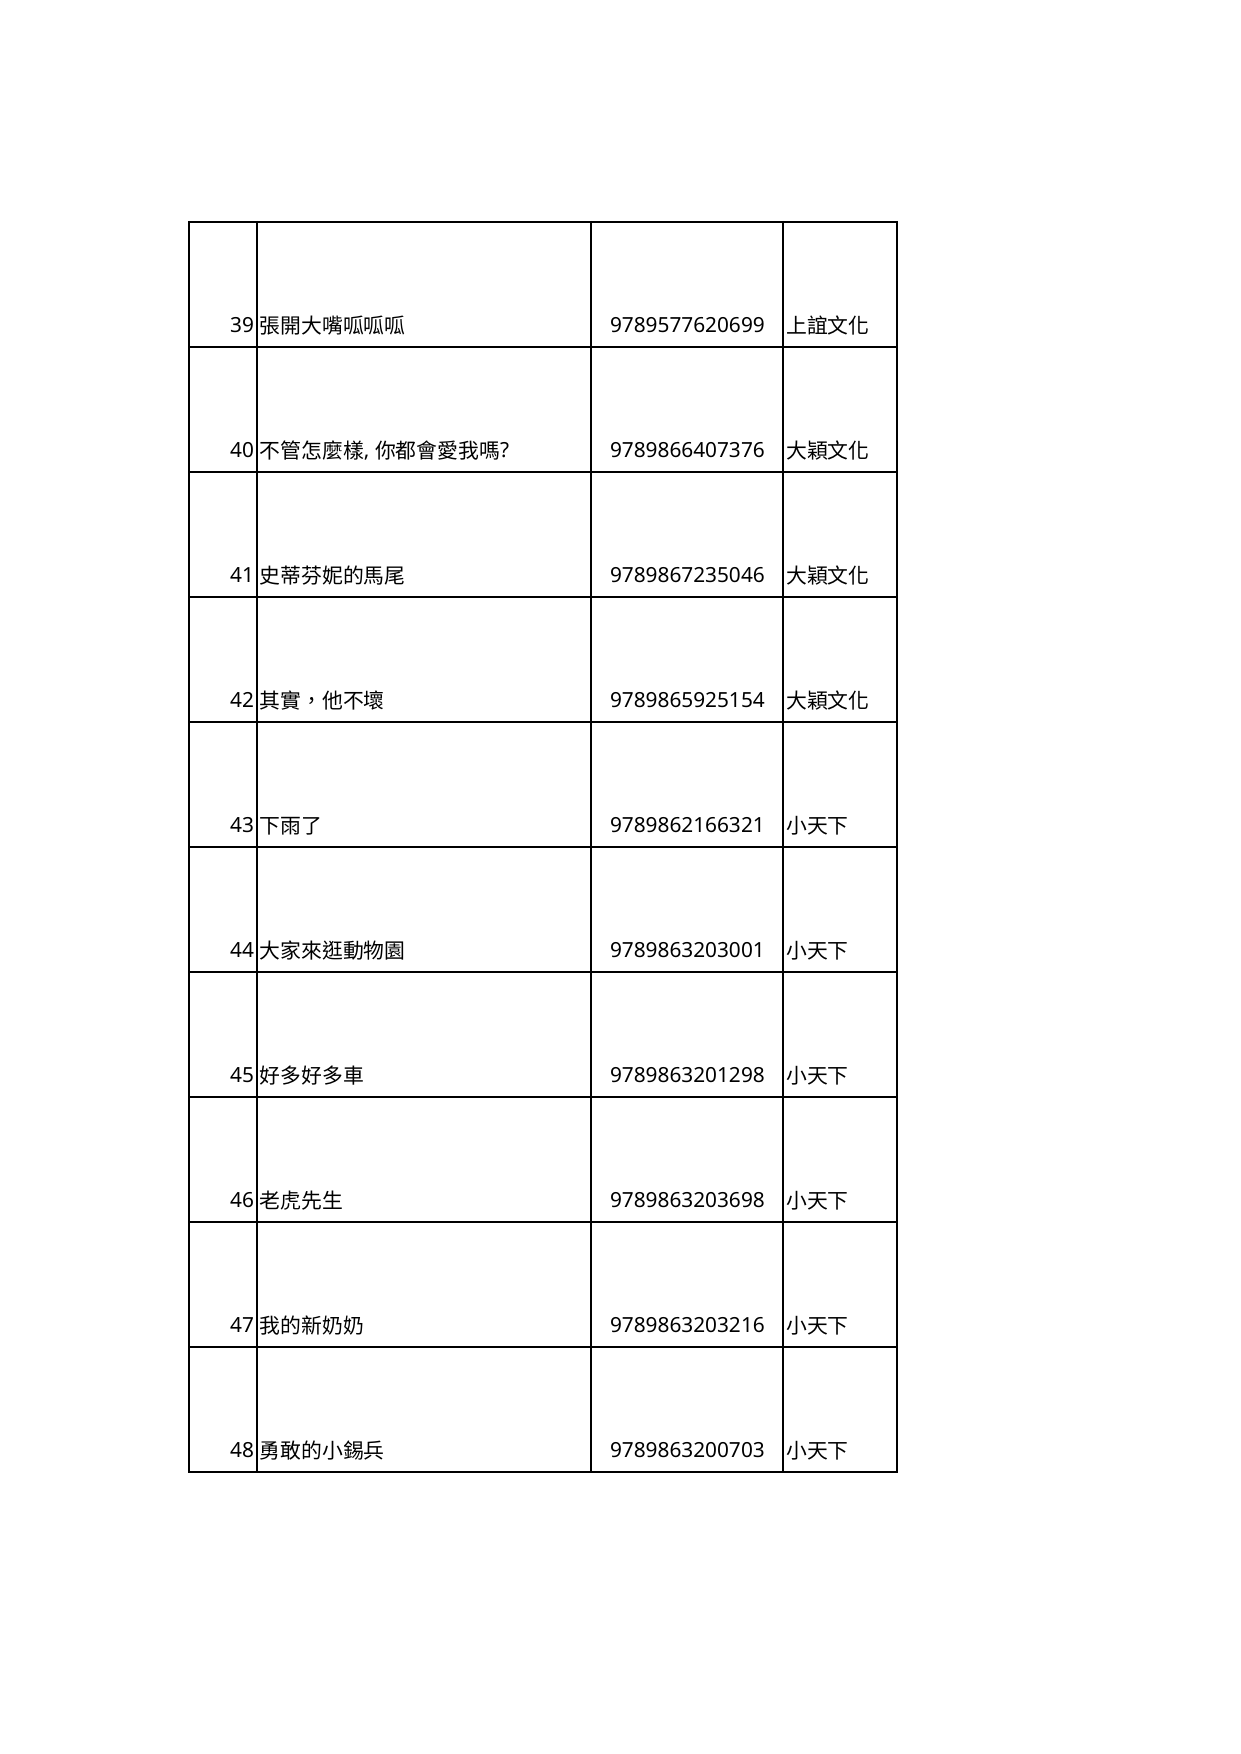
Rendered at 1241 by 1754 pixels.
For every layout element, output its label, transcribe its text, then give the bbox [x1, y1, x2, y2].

table_cell 41 [190, 473, 256, 596]
table_cell 小天下 [784, 723, 896, 846]
table_cell 小天下 [784, 973, 896, 1096]
table_cell 大穎文化 [784, 598, 896, 721]
table_cell 9789865925154 [592, 598, 782, 721]
table_header 103年度幼愛閱計畫書單 本批圖書尚在籌備中 [188, 158, 897, 221]
table_cell 39 [190, 223, 256, 346]
table_cell 40 [190, 348, 256, 471]
table_cell 其實，他不壞 [258, 598, 590, 721]
table_cell 9789867235046 [592, 473, 782, 596]
table_cell 小天下 [784, 1223, 896, 1346]
table_cell 上誼文化 [784, 223, 896, 346]
table_cell 大穎文化 [784, 348, 896, 471]
table_cell 46 [190, 1098, 256, 1221]
table_cell 9789863203216 [592, 1223, 782, 1346]
table_cell 小天下 [784, 1098, 896, 1221]
table_cell 下雨了 [258, 723, 590, 846]
table_cell 42 [190, 598, 256, 721]
table_cell 9789863201298 [592, 973, 782, 1096]
table_cell 9789866407376 [592, 348, 782, 471]
table_cell 9789862166321 [592, 723, 782, 846]
table_cell 45 [190, 973, 256, 1096]
table_cell 張開大嘴呱呱呱 [258, 223, 590, 346]
table_cell 勇敢的小錫兵 [258, 1348, 590, 1471]
table_cell 小天下 [784, 848, 896, 971]
table_cell 47 [190, 1223, 256, 1346]
table_cell 史蒂芬妮的馬尾 [258, 473, 590, 596]
table_cell 小天下 [784, 1348, 896, 1471]
table_cell 44 [190, 848, 256, 971]
table_cell 老虎先生 [258, 1098, 590, 1221]
table_cell 好多好多車 [258, 973, 590, 1096]
table_cell 9789863203001 [592, 848, 782, 971]
table_cell 48 [190, 1348, 256, 1471]
table_cell 大穎文化 [784, 473, 896, 596]
table_cell 9789577620699 [592, 223, 782, 346]
table_cell 9789863200703 [592, 1348, 782, 1471]
table_cell 我的新奶奶 [258, 1223, 590, 1346]
table_cell 不管怎麼樣, 你都會愛我嗎? [258, 348, 590, 471]
table_cell 43 [190, 723, 256, 846]
table_cell 9789863203698 [592, 1098, 782, 1221]
table_cell 大家來逛動物園 [258, 848, 590, 971]
